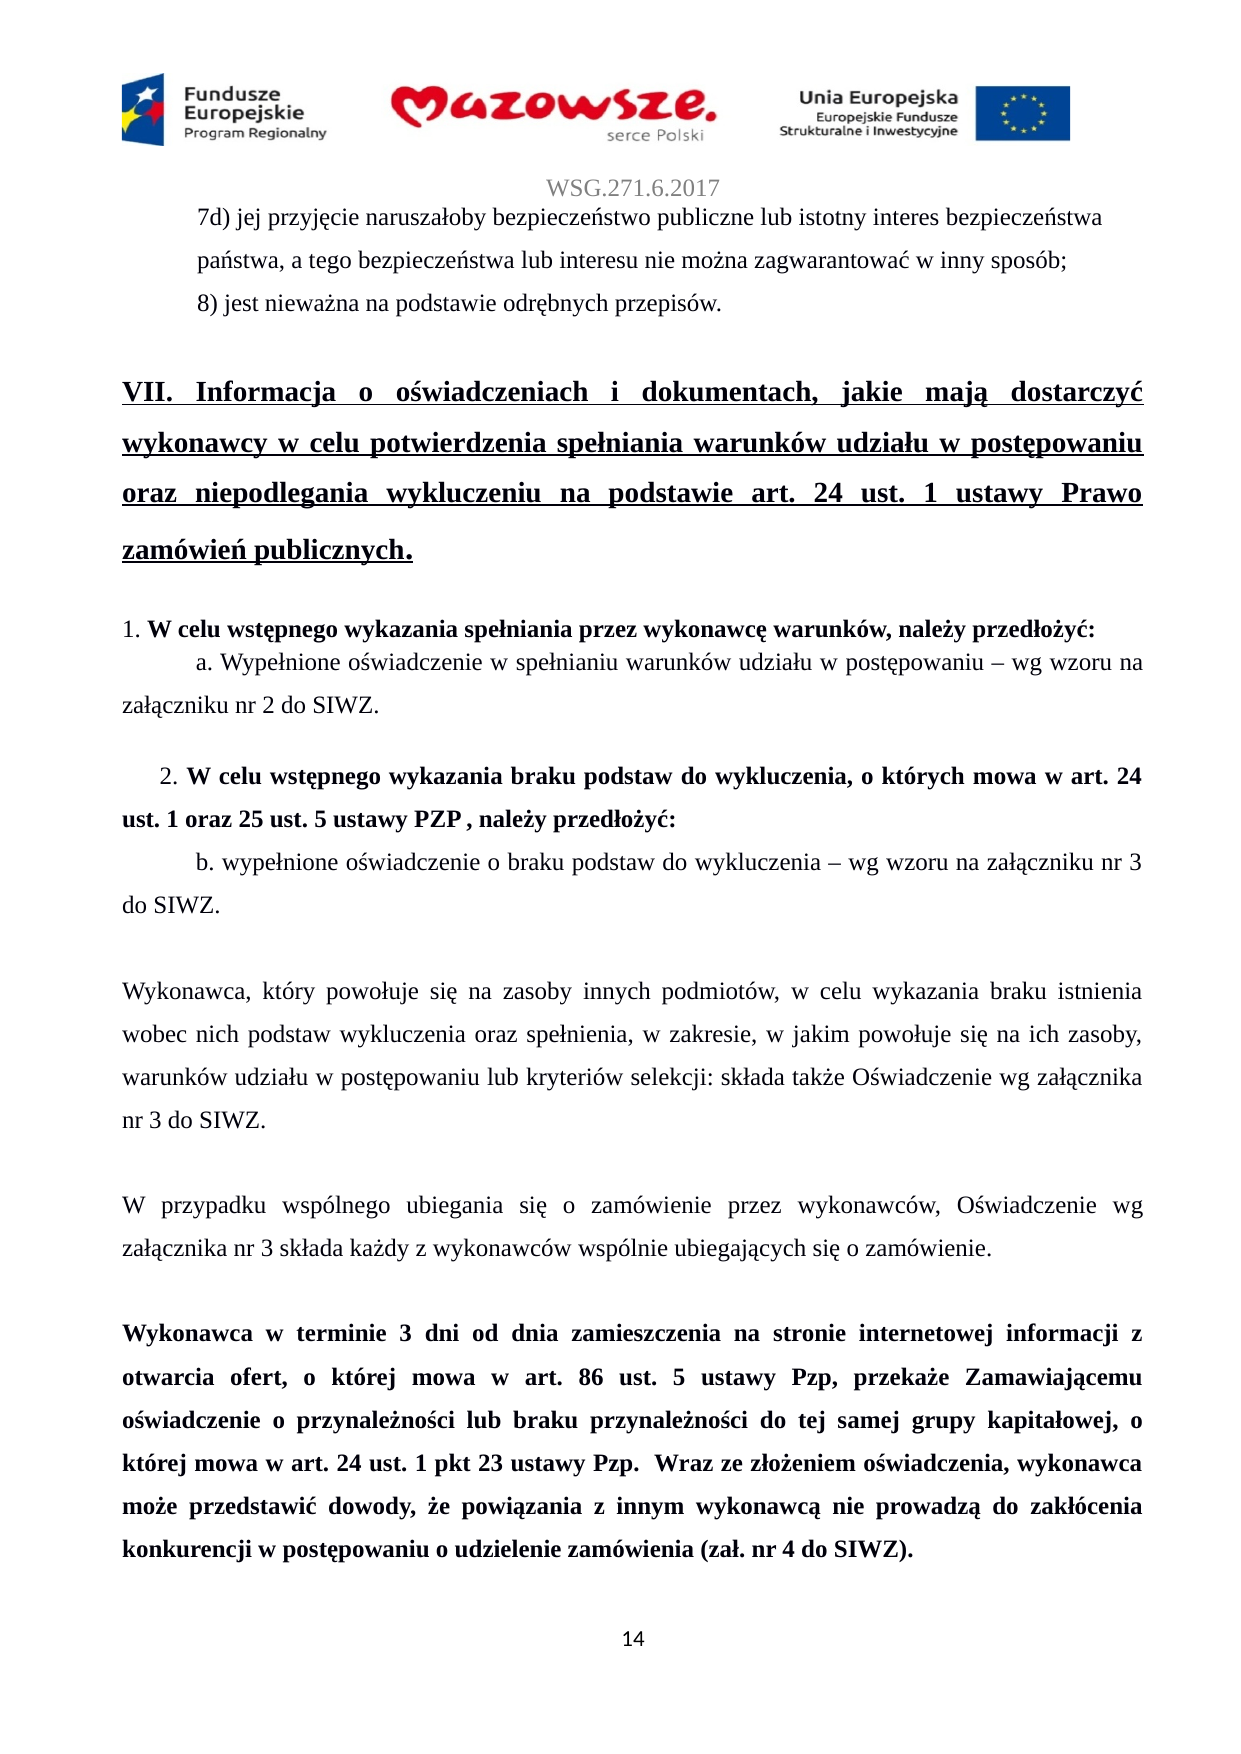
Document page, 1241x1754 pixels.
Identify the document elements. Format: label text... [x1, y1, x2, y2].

text a. Wypełnione oświadczenie w spełnianiu warunków udziału w postępowaniu – wg wzoru na załączniku nr 2 do SIWZ. [122, 647, 1144, 719]
text W przypadku wspólnego ubiegania się o zamówienie przez wykonawców, Oświadczenie wg załącznika nr 3 składa każdy z wykonawców wspólnie ubiegających się o zamówienie. [122, 1190, 1144, 1262]
text 7d) jej przyjęcie naruszałoby bezpieczeństwo publiczne lub istotny interes bezpieczeństwa państwa, a tego bezpieczeństwa lub interesu nie można zagwarantować w inny sposób; 8) jest nieważna na podstawie odrębnych przepisów. [141, 202, 1144, 317]
text Wykonawca, który powołuje się na zasoby innych podmiotów, w celu wykazania braku istnienia wobec nich podstaw wykluczenia oraz spełnienia, w zakresie, w jakim powołuje się na ich zasoby, warunków udziału w postępowaniu lub kryteriów selekcji: składa także Oświadczenie wg załącznika nr 3 do SIWZ. [122, 976, 1144, 1134]
text VII. Informacja o oświadczeniach i dokumentach, jakie mają dostarczyć [122, 374, 1144, 404]
text wykonawcy w celu potwierdzenia spełniania warunków udziału w postępowaniu [122, 405, 1144, 454]
text 1. W celu wstępnego wykazania spełniania przez wykonawcę warunków, należy przedłożyć: [122, 614, 1144, 643]
text 2. W celu wstępnego wykazania braku podstaw do wykluczenia, o których mowa w art. 24 ust. 1 oraz 25 ust. 5 ustawy PZP , należy przedłożyć: [122, 761, 1144, 833]
text oraz niepodlegania wykluczeniu na podstawie art. 24 ust. 1 ustawy Prawo zamówień publicznych. [122, 456, 1144, 566]
text Wykonawca w terminie 3 dni od dnia zamieszczenia na stronie internetowej informacji z otwarcia ofert, o której mowa w art. 86 ust. 5 ustawy Pzp, przekaże Zamawiającemu oświadczenie o przynależności lub braku przynależności do tej samej grupy kapitałowej, o której mowa w art. 24 ust. 1 pkt 23 ustawy Pzp. Wraz ze złożeniem oświadczenia, wykonawca może przedstawić dowody, że powiązania z innym wykonawcą nie prowadzą do zakłócenia konkurencji w postępowaniu o udzielenie zamówienia (zał. nr 4 do SIWZ). [122, 1318, 1144, 1563]
text b. wypełnione oświadczenie o braku podstaw do wykluczenia – wg wzoru na załączniku nr 3 do SIWZ. [122, 847, 1144, 919]
